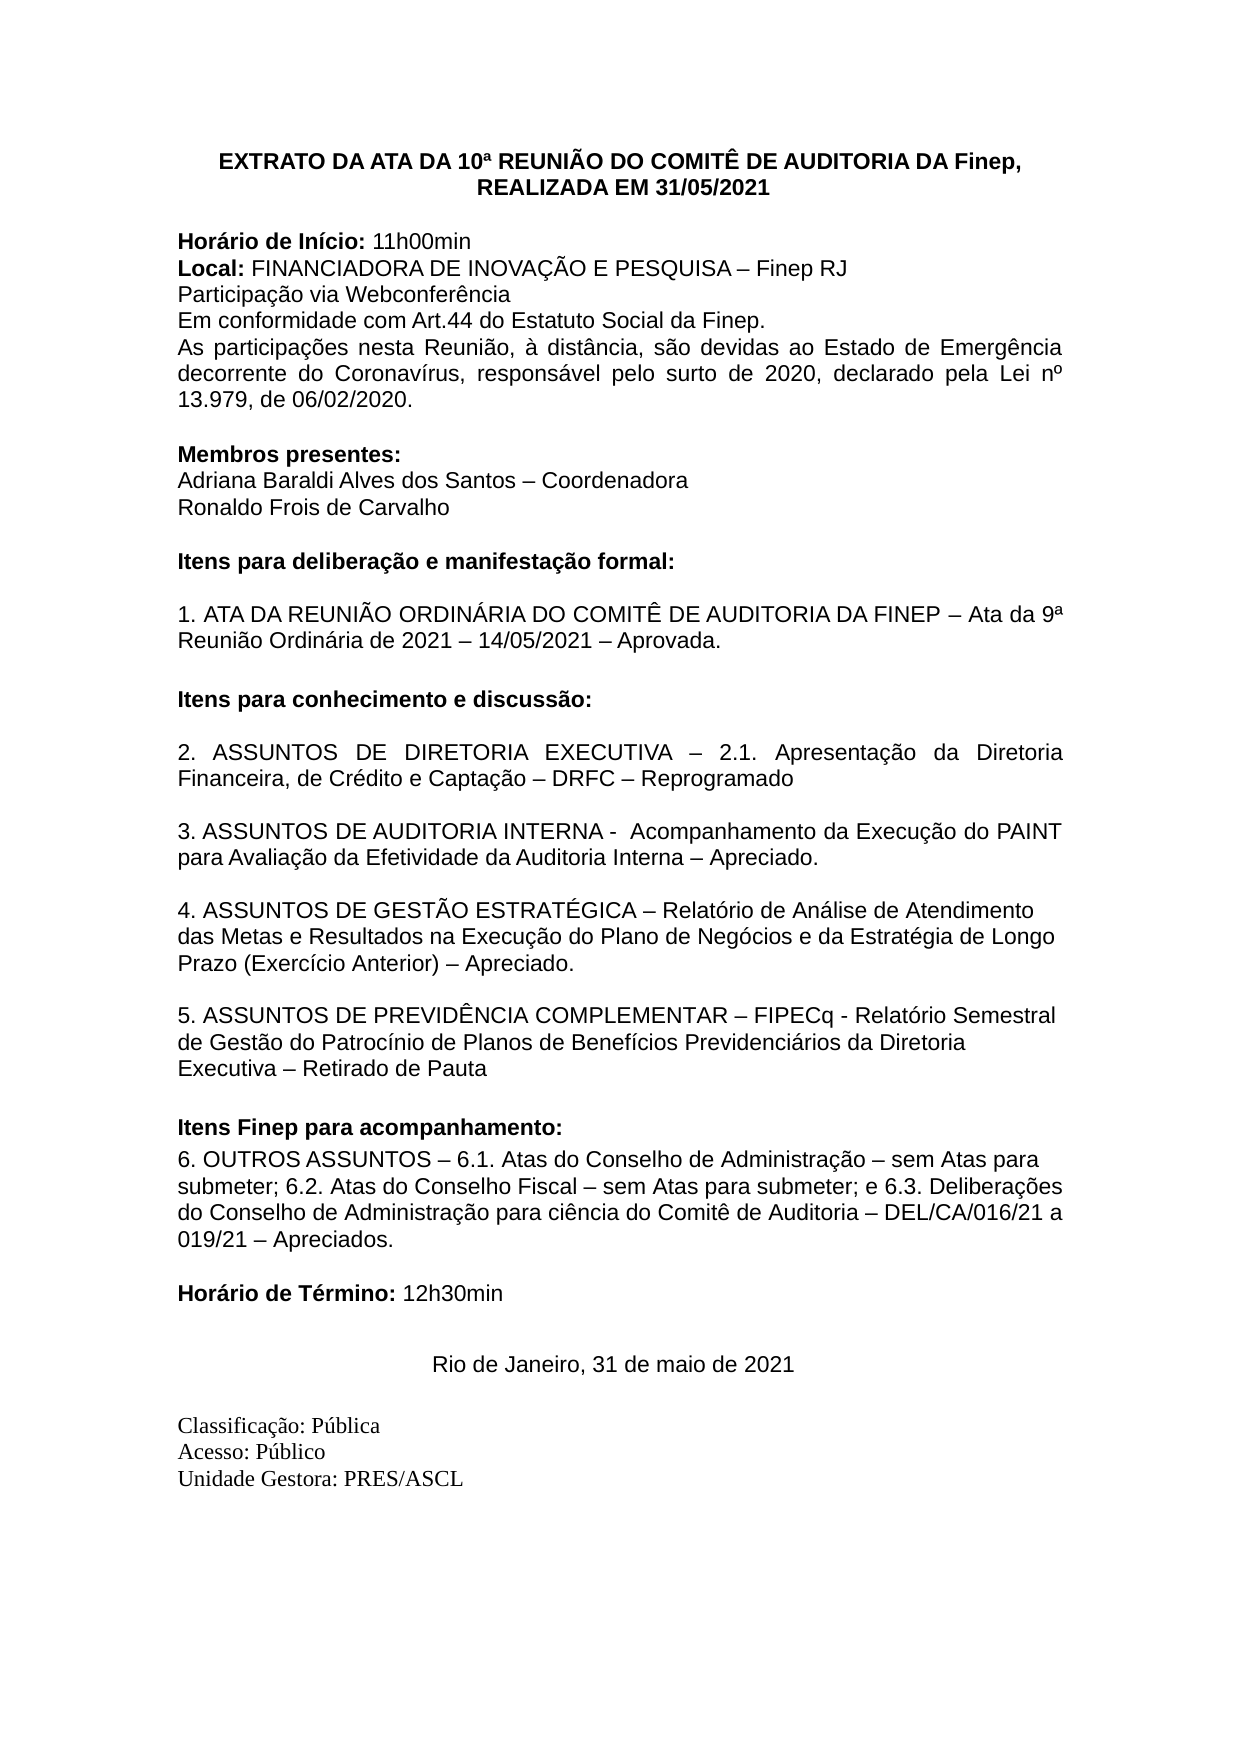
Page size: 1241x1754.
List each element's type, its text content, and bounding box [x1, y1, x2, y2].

text EXTRATO DA ATA DA 10ª REUNIÃO DO COMITÊ DE AUDITORIA DA Finep, [177, 148, 1063, 174]
text Unidade Gestora: PRES/ASCL [177, 1465, 1063, 1491]
text As participações nesta Reunião, à distância, são devidas ao Estado de Emergência decorrente do Coronavírus, responsável pelo surto de 2020, declarado pela Lei nº 13.979, de 06/02/2020. [177, 334, 1063, 413]
text 4. ASSUNTOS DE GESTÃO ESTRATÉGICA – Relatório de Análise de Atendimento das Metas e Resultados na Execução do Plano de Negócios e da Estratégia de Longo Prazo (Exercício Anterior) – Apreciado. [177, 897, 1063, 976]
text 1. ATA DA REUNIÃO ORDINÁRIA DO COMITÊ DE AUDITORIA DA FINEP – Ata da 9ª Reunião Ordinária de 2021 – 14/05/2021 – Aprovada. [177, 601, 1063, 653]
text Classificação: Pública [177, 1412, 1063, 1438]
text 5. ASSUNTOS DE PREVIDÊNCIA COMPLEMENTAR – FIPECq - Relatório Semestral de Gestão do Patrocínio de Planos de Benefícios Previdenciários da Diretoria Executiva – Retirado de Pauta [177, 1002, 1063, 1081]
text Horário de Término: 12h30min [177, 1280, 1063, 1306]
text Rio de Janeiro, 31 de maio de 2021 [177, 1351, 1049, 1378]
text REALIZADA EM 31/05/2021 [177, 174, 1063, 200]
text Itens para conhecimento e discussão: [177, 686, 1063, 712]
text Local: FINANCIADORA DE INOVAÇÃO E PESQUISA – Finep RJ [177, 255, 1063, 281]
text Participação via Webconferência [177, 281, 1063, 307]
text 3. ASSUNTOS DE AUDITORIA INTERNA - Acompanhamento da Execução do PAINT para Avaliação da Efetividade da Auditoria Interna – Apreciado. [177, 818, 1063, 870]
text Membros presentes: [177, 441, 1063, 467]
text Itens para deliberação e manifestação formal: [177, 548, 1063, 574]
text 2. ASSUNTOS DE DIRETORIA EXECUTIVA – 2.1. Apresentação da Diretoria Financeira, de Crédito e Captação – DRFC – Reprogramado [177, 739, 1063, 791]
text 6. OUTROS ASSUNTOS – 6.1. Atas do Conselho de Administração – sem Atas para submeter; 6.2. Atas do Conselho Fiscal – sem Atas para submeter; e 6.3. Deliberações do Conselho de Administração para ciência do Comitê de Auditoria – DEL/CA/016/21 a 019/21 – Apreciados. [177, 1146, 1063, 1252]
text Acesso: Público [177, 1438, 1063, 1465]
text Em conformidade com Art.44 do Estatuto Social da Finep. [177, 307, 1063, 334]
text Adriana Baraldi Alves dos Santos – Coordenadora [177, 467, 1063, 493]
text Horário de Início: 11h00min [177, 228, 1063, 255]
text Itens Finep para acompanhamento: [177, 1114, 1049, 1140]
text Ronaldo Frois de Carvalho [177, 493, 1063, 520]
